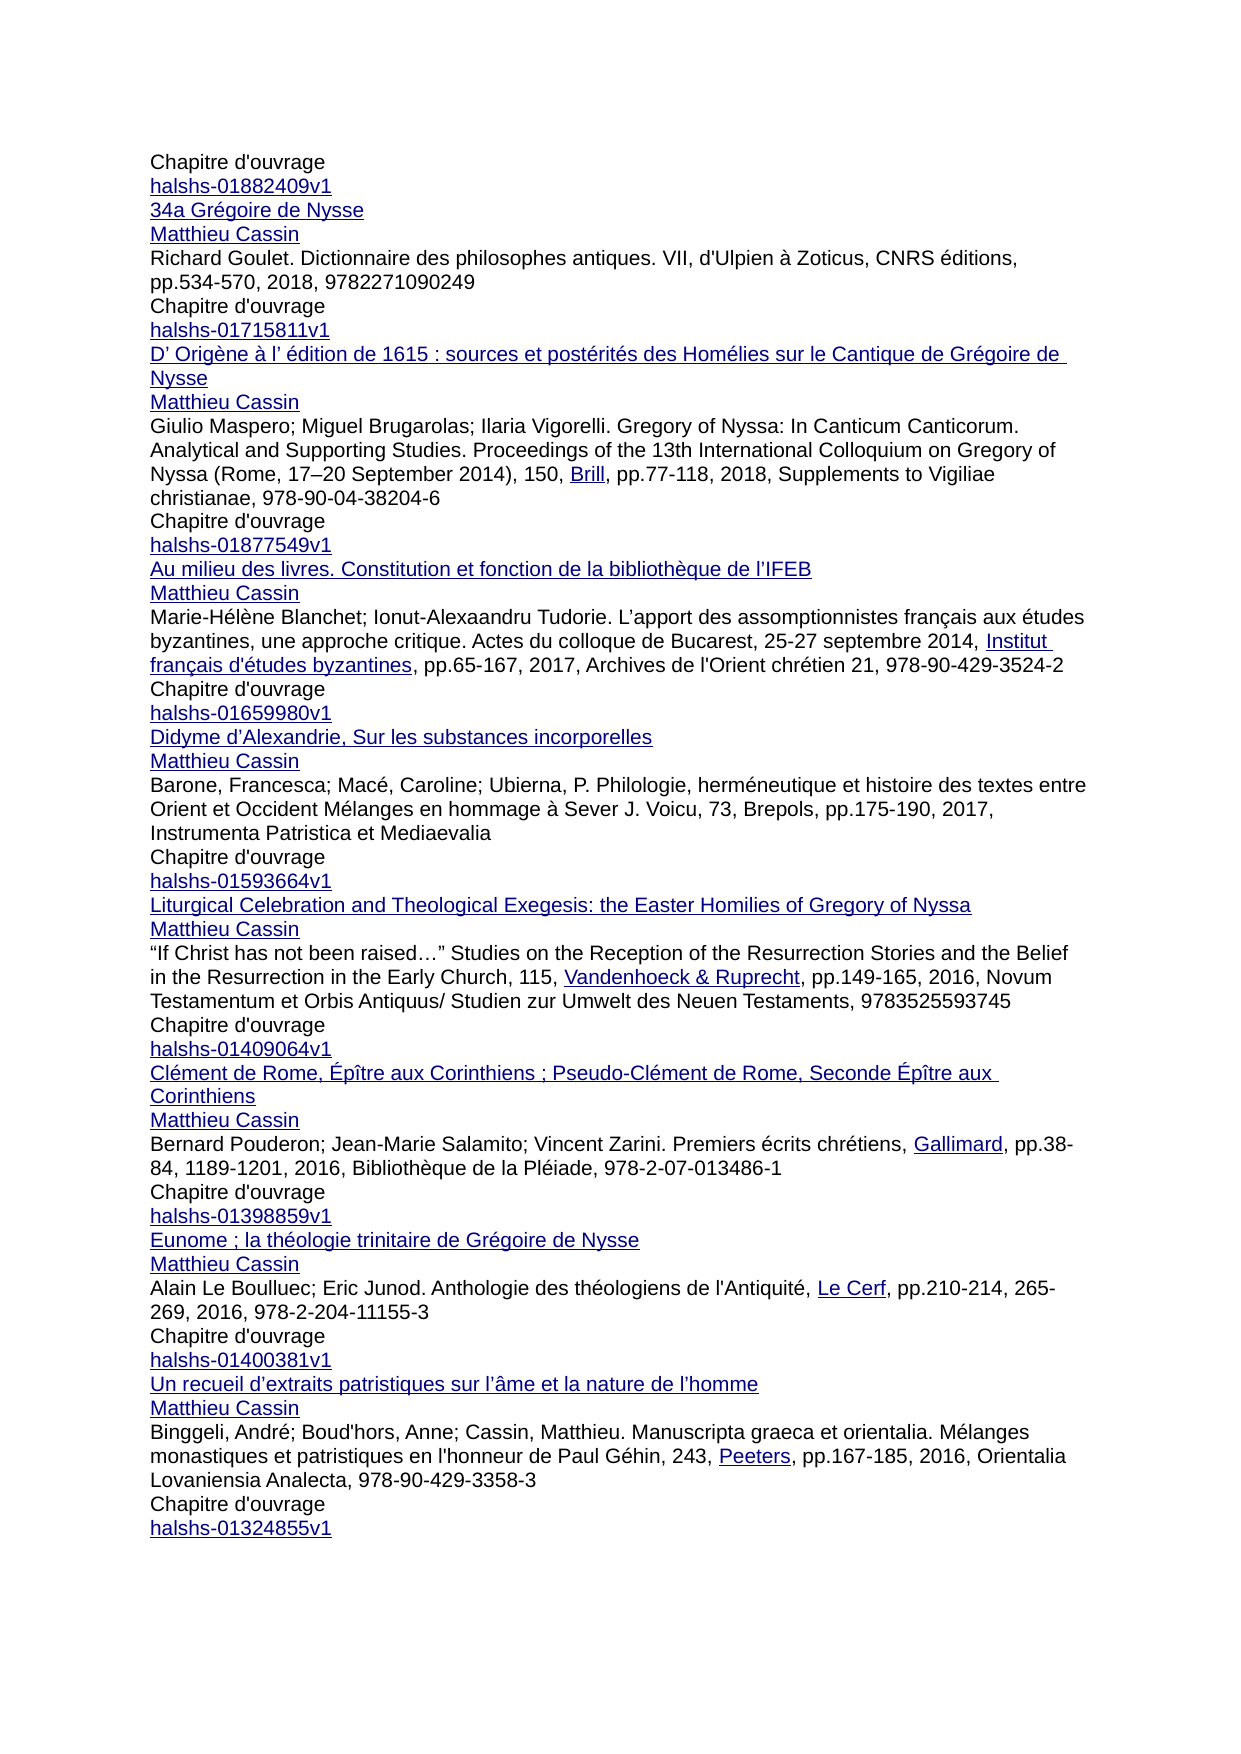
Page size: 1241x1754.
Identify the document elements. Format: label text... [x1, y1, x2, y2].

table_cell Au milieu des livres. Constitution et fonction de la bibliothèque de l’IFEB Matthieu Cassin Marie-Hélène Blanchet; Ionut-Alexaandru Tudorie. L’apport des assomptionnistes français aux études byzantines, une approche critique. Actes du colloque de Bucarest, 25-27 septembre 2014, Institut français d'études byzantines, pp.65-167, 2017, Archives de l'Orient chrétien 21, 978-90-429-3524-2 Chapitre d'ouvrage halshs-01659980v1 [150, 557, 1090, 725]
table_cell Liturgical Celebration and Theological Exegesis: the Easter Homilies of Gregory of Nyssa Matthieu Cassin “If Christ has not been raised…” Studies on the Reception of the Resurrection Stories and the Belief in the Resurrection in the Early Church, 115, Vandenhoeck & Ruprecht, pp.149-165, 2016, Novum Testamentum et Orbis Antiquus/ Studien zur Umwelt des Neuen Testaments, 9783525593745 Chapitre d'ouvrage halshs-01409064v1 [150, 893, 1090, 1060]
table_cell 34a Grégoire de Nysse Matthieu Cassin Richard Goulet. Dictionnaire des philosophes antiques. VII, d'Ulpien à Zoticus, CNRS éditions, pp.534-570, 2018, 9782271090249 Chapitre d'ouvrage halshs-01715811v1 [150, 198, 1090, 342]
table_cell Didyme d’Alexandrie, Sur les substances incorporelles Matthieu Cassin Barone, Francesca; Macé, Caroline; Ubierna, P. Philologie, herméneutique et histoire des textes entre Orient et Occident Mélanges en hommage à Sever J. Voicu, 73, Brepols, pp.175-190, 2017, Instrumenta Patristica et Mediaevalia Chapitre d'ouvrage halshs-01593664v1 [150, 725, 1090, 893]
table_cell Chapitre d'ouvrage halshs-01882409v1 [150, 150, 1090, 198]
table_cell Clément de Rome, Épître aux Corinthiens ; Pseudo-Clément de Rome, Seconde Épître aux Corinthiens Matthieu Cassin Bernard Pouderon; Jean-Marie Salamito; Vincent Zarini. Premiers écrits chrétiens, Gallimard, pp.38-84, 1189-1201, 2016, Bibliothèque de la Pléiade, 978-2-07-013486-1 Chapitre d'ouvrage halshs-01398859v1 [150, 1060, 1090, 1228]
table_cell Un recueil d’extraits patristiques sur l’âme et la nature de l’homme Matthieu Cassin Binggeli, André; Boud'hors, Anne; Cassin, Matthieu. Manuscripta graeca et orientalia. Mélanges monastiques et patristiques en l'honneur de Paul Géhin, 243, Peeters, pp.167-185, 2016, Orientalia Lovaniensia Analecta, 978-90-429-3358-3 Chapitre d'ouvrage halshs-01324855v1 [150, 1372, 1090, 1539]
table_cell D’ Origène à l’ édition de 1615 : sources et postérités des Homélies sur le Cantique de Grégoire de Nysse Matthieu Cassin Giulio Maspero; Miguel Brugarolas; Ilaria Vigorelli. Gregory of Nyssa: In Canticum Canticorum. Analytical and Supporting Studies. Proceedings of the 13th International Colloquium on Gregory of Nyssa (Rome, 17–20 September 2014), 150, Brill, pp.77-118, 2018, Supplements to Vigiliae christianae, 978-90-04-38204-6 Chapitre d'ouvrage halshs-01877549v1 [150, 342, 1090, 557]
table_cell Eunome ; la théologie trinitaire de Grégoire de Nysse Matthieu Cassin Alain Le Boulluec; Eric Junod. Anthologie des théologiens de l'Antiquité, Le Cerf, pp.210-214, 265-269, 2016, 978-2-204-11155-3 Chapitre d'ouvrage halshs-01400381v1 [150, 1228, 1090, 1372]
